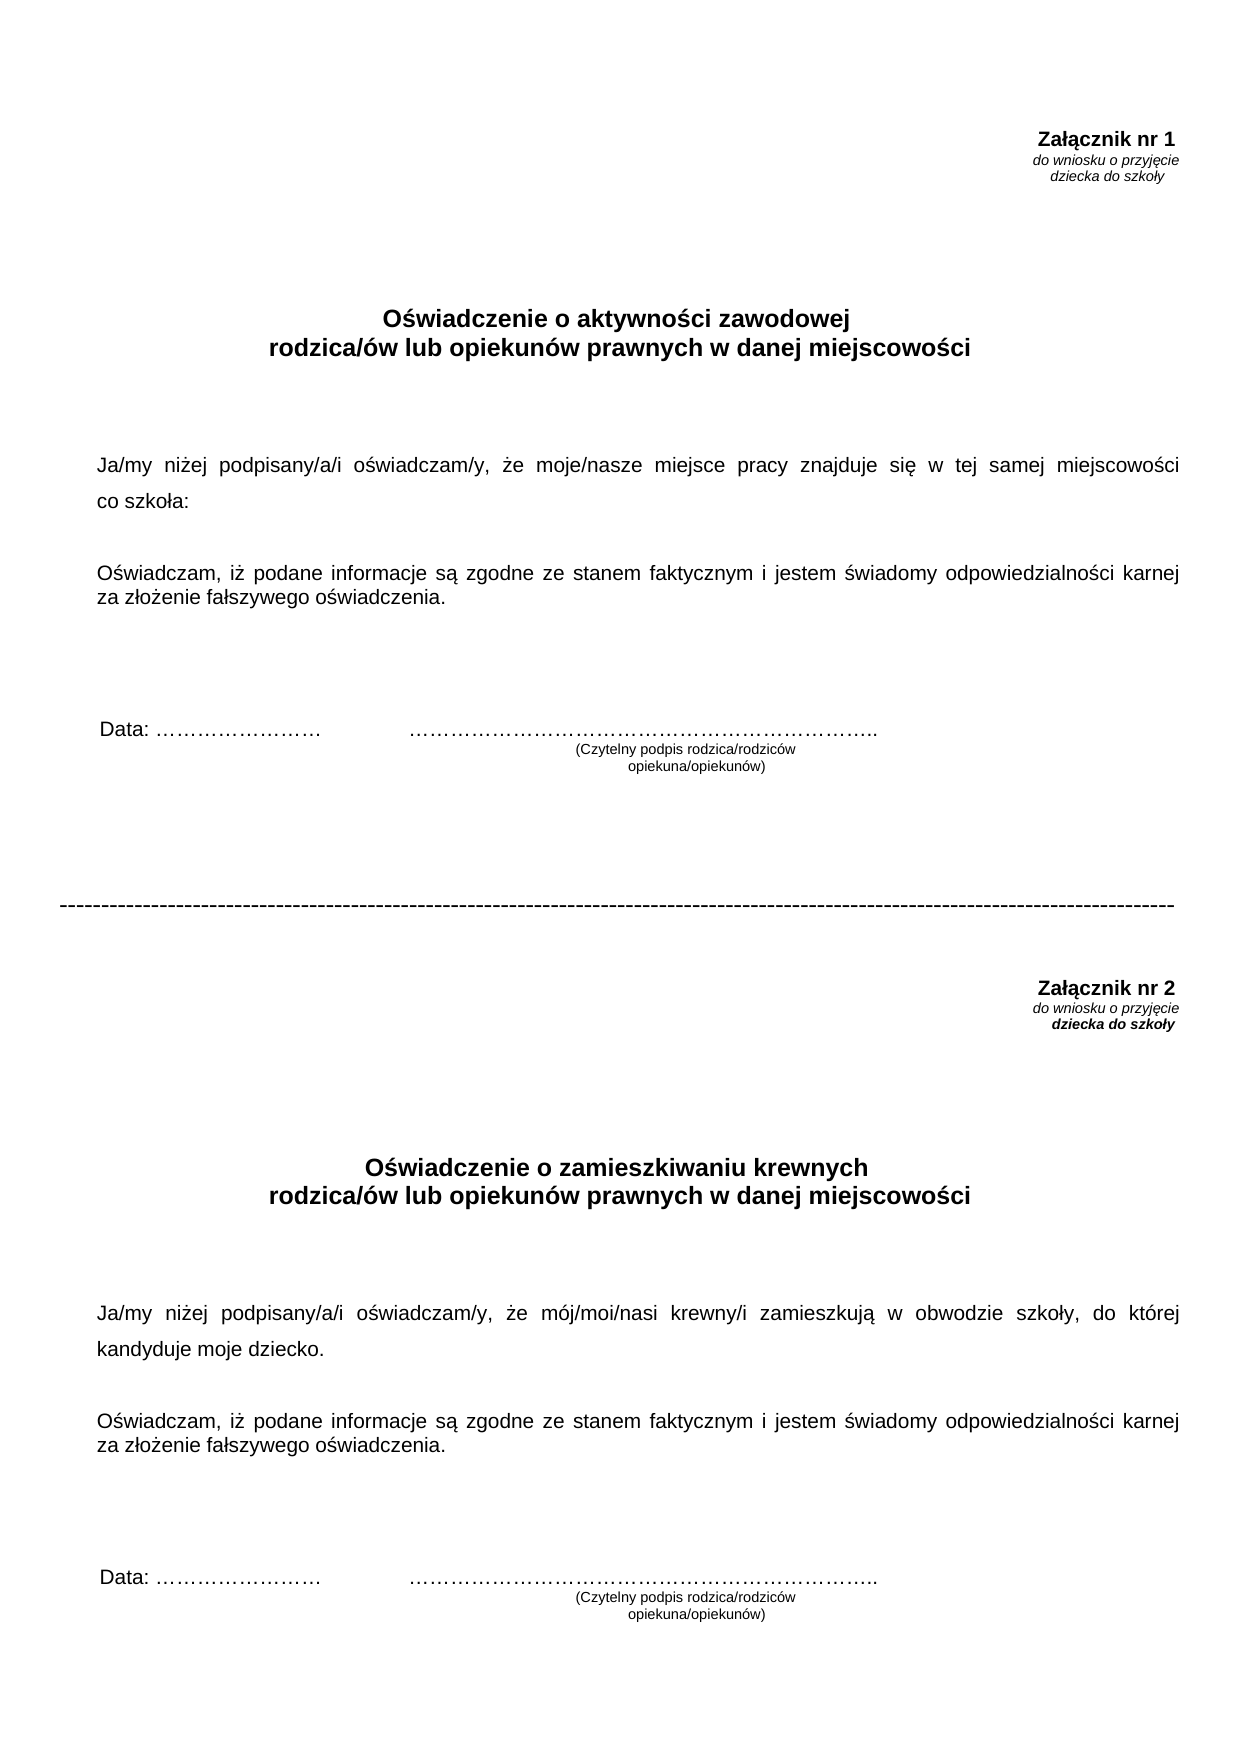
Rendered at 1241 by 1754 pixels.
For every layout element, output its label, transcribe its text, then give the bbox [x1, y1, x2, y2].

text (Czytelny podpis rodzica/rodziców [502, 1589, 1181, 1605]
text do wniosku o przyjęcie [575, 151, 1181, 168]
text Oświadczenie o zamieszkiwaniu krewnych [59, 1153, 1181, 1181]
text -------------------------------------------------------------------------------------------------------------------------------------- [59, 889, 1181, 918]
text dziecka do szkoły [428, 1016, 1181, 1033]
text Załącznik nr 1 [428, 127, 1181, 151]
text (Czytelny podpis rodzica/rodziców [502, 741, 1181, 757]
text opiekuna/opiekunów) [502, 757, 1181, 774]
text rodzica/ów lub opiekunów prawnych w danej miejscowości [59, 1181, 1181, 1210]
text dziecka do szkoły [649, 168, 1181, 185]
list Oświadczam, iż podane informacje są zgodne ze stanem faktycznym i jestem świadomy odpowiedzialności karnej za złożenie fałszywego oświadczenia. [59, 561, 1181, 609]
text Data: …………………… ………………………………………………………….. [59, 1565, 1181, 1589]
text Data: …………………… ………………………………………………………….. [59, 717, 1181, 741]
text opiekuna/opiekunów) [502, 1605, 1181, 1622]
list Oświadczam, iż podane informacje są zgodne ze stanem faktycznym i jestem świadomy odpowiedzialności karnej za złożenie fałszywego oświadczenia. [59, 1409, 1181, 1457]
list Ja/my niżej podpisany/a/i oświadczam/y, że mój/moi/nasi krewny/i zamieszkują w obwodzie szkoły, do której kandyduje moje dziecko. [59, 1301, 1181, 1361]
text Załącznik nr 2 [428, 975, 1181, 999]
list Ja/my niżej podpisany/a/i oświadczam/y, że moje/nasze miejsce pracy znajduje się w tej samej miejscowości co szkoła: [59, 453, 1181, 513]
text Oświadczenie o aktywności zawodowej [59, 304, 1181, 333]
text rodzica/ów lub opiekunów prawnych w danej miejscowości [59, 333, 1181, 362]
text do wniosku o przyjęcie [575, 999, 1181, 1016]
